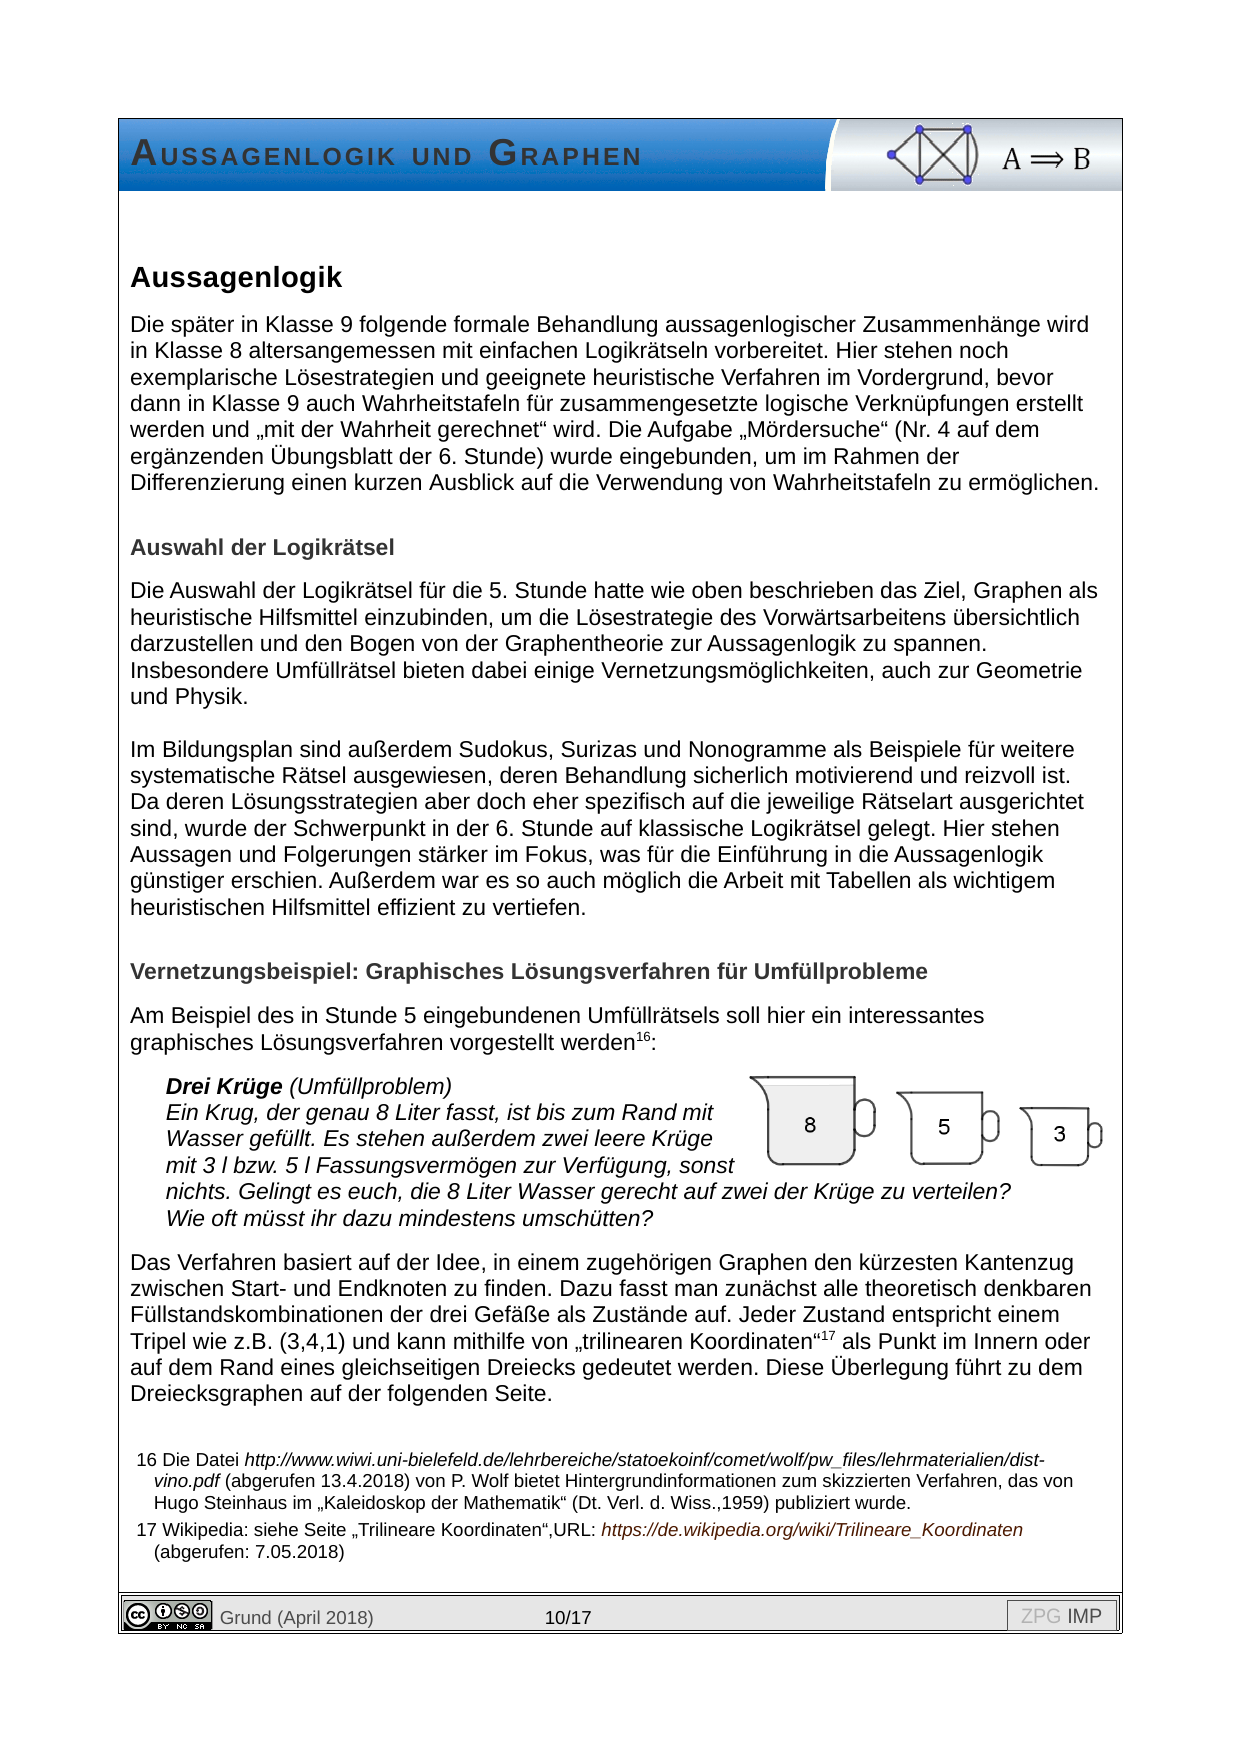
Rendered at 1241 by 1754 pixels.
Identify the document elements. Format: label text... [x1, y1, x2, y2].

subtitle Vernetzungsbeispiel: Graphisches Lösungsverfahren für Umfüllprobleme [130, 958, 1110, 984]
text Drei Krüge (Umfüllproblem) Ein Krug, der genau 8 Liter fasst, ist bis zum Rand mit Wasser gefüllt. Es stehen außerdem zwei leere Krüge mit 3 l bzw. 5 l Fassungsvermögen zur Verfügung, sonst nichts. Gelingt es euch, die 8 Liter Wasser gerecht auf zwei der Krüge zu verteilen? Wie oft müsst ihr dazu mindestens umschütten? [166, 1073, 1110, 1231]
text Die Auswahl der Logikrätsel für die 5. Stunde hatte wie oben beschrieben das Ziel, Graphen als heuristische Hilfsmittel einzubinden, um die Lösestrategie des Vorwärtsarbeitens übersichtlich darzustellen und den Bogen von der Graphentheorie zur Aussagenlogik zu spannen. Insbesondere Umfüllrätsel bieten dabei einige Vernetzungsmöglichkeiten, auch zur Geometrie und Physik. Im Bildungsplan sind außerdem Sudokus, Surizas und Nonogramme als Beispiele für weitere systematische Rätsel ausgewiesen, deren Behandlung sicherlich motivierend und reizvoll ist. Da deren Lösungsstrategien aber doch eher spezifisch auf die jeweilige Rätselart ausgerichtet sind, wurde der Schwerpunkt in der 6. Stunde auf klassische Logikrätsel gelegt. Hier stehen Aussagen und Folgerungen stärker im Fokus, was für die Einführung in die Aussagenlogik günstiger erschien. Außerdem war es so auch möglich die Arbeit mit Tabellen als wichtigem heuristischen Hilfsmittel effizient zu vertiefen. [130, 577, 1110, 946]
subtitle Auswahl der Logikrätsel [130, 533, 1110, 560]
text Am Beispiel des in Stunde 5 eingebundenen Umfüllrätsels soll hier ein interessantes graphisches Lösungsverfahren vorgestellt werden: [130, 1002, 1110, 1055]
subtitle Aussagenlogik [130, 259, 1110, 293]
picture [123, 1600, 213, 1630]
text Wikipedia: siehe Seite „Trilineare Koordinaten“,URL: https://de.wikipedia.org/wiki/Trilineare_Koordinaten (abgerufen: 7.05.2018) [136, 1519, 1110, 1562]
text Die Datei http://www.wiwi.uni-bielefeld.de/lehrbereiche/statoekoinf/comet/wolf/pw_files/lehrmaterialien/dist-vino.pdf (abgerufen 13.4.2018) von P. Wolf bietet Hintergrundinformationen zum skizzierten Verfahren, das von Hugo Steinhaus im „Kaleidoskop der Mathematik“ (Dt. Verl. d. Wiss.,1959) publiziert wurde. [136, 1449, 1110, 1513]
picture [119, 119, 1122, 191]
picture [745, 1071, 1107, 1170]
text Das Verfahren basiert auf der Idee, in einem zugehörigen Graphen den kürzesten Kantenzug zwischen Start- und Endknoten zu finden. Dazu fasst man zunächst alle theoretisch denkbaren Füllstandskombinationen der drei Gefäße als Zustände auf. Jeder Zustand entspricht einem Tripel wie z.B. (3,4,1) und kann mithilfe von „trilinearen Koordinaten“ als Punkt im Innern oder auf dem Rand eines gleichseitigen Dreiecks gedeutet werden. Diese Überlegung führt zu dem Dreiecksgraphen auf der folgenden Seite. [130, 1248, 1110, 1407]
text Die später in Klasse 9 folgende formale Behandlung aussagenlogischer Zusammenhänge wird in Klasse 8 altersangemessen mit einfachen Logikrätseln vorbereitet. Hier stehen noch exemplarische Lösestrategien und geeignete heuristische Verfahren im Vordergrund, bevor dann in Klasse 9 auch Wahrheitstafeln für zusammengesetzte logische Verknüpfungen erstellt werden und „mit der Wahrheit gerechnet“ wird. Die Aufgabe „Mördersuche“ (Nr. 4 auf dem ergänzenden Übungsblatt der 6. Stunde) wurde eingebunden, um im Rahmen der Differenzierung einen kurzen Ausblick auf die Verwendung von Wahrheitstafeln zu ermöglichen. [130, 311, 1110, 522]
